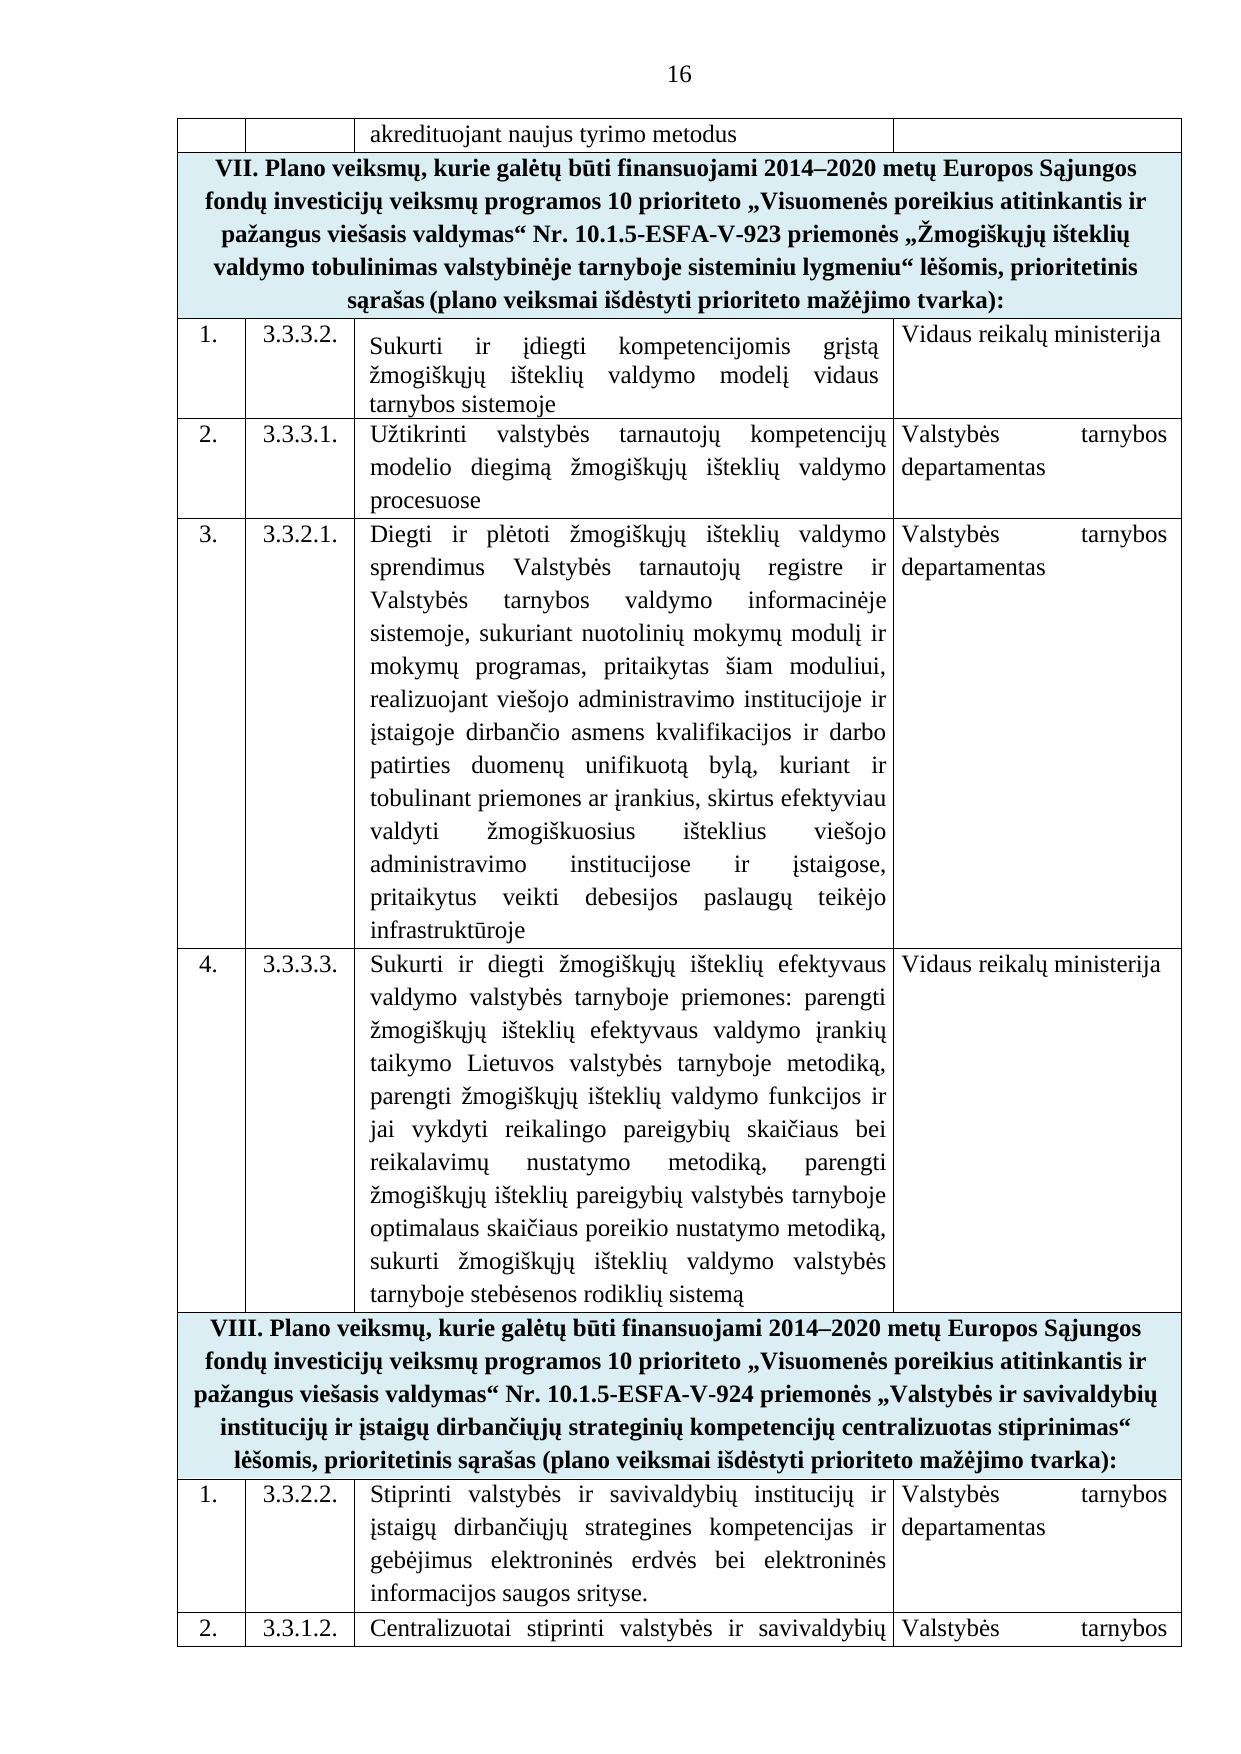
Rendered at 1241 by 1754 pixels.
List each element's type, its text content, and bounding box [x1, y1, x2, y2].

table_cell 4. [178, 949, 245, 1312]
table_cell 3.3.3.2. [246, 319, 354, 418]
table_cell VIII. Plano veiksmų, kurie galėtų būti finansuojami 2014–2020 metų Europos Sąjungos fondų investicijų veiksmų programos 10 prioriteto „Visuomenės poreikius atitinkantis ir pažangus viešasis valdymas“ Nr. 10.1.5-ESFA-V-924 priemonės „Valstybės ir savivaldybių institucijų ir įstaigų dirbančiųjų strateginių kompetencijų centralizuotas stiprinimas“ lėšomis, prioritetinis sąrašas (plano veiksmai išdėstyti prioriteto mažėjimo tvarka): [178, 1313, 1181, 1478]
table_cell 1. [178, 319, 245, 418]
table_cell 3.3.2.1. [246, 519, 354, 948]
table_cell Užtikrinti valstybės tarnautojų kompetencijų modelio diegimą žmogiškųjų išteklių valdymo procesuose [355, 419, 893, 518]
table_cell 3.3.2.2. [246, 1480, 354, 1612]
table_cell 2. [178, 419, 245, 518]
table_cell 3.3.3.3. [246, 949, 354, 1312]
table_cell Stiprinti valstybės ir savivaldybių institucijų ir įstaigų dirbančiųjų strategines kompetencijas ir gebėjimus elektroninės erdvės bei elektroninės informacijos saugos srityse. [355, 1480, 893, 1612]
table_cell Sukurti ir įdiegti kompetencijomis grįstą žmogiškųjų išteklių valdymo modelį vidaus tarnybos sistemoje [355, 319, 893, 418]
table_cell VII. Plano veiksmų, kurie galėtų būti finansuojami 2014–2020 metų Europos Sąjungos fondų investicijų veiksmų programos 10 prioriteto „Visuomenės poreikius atitinkantis ir pažangus viešasis valdymas“ Nr. 10.1.5-ESFA-V-923 priemonės „Žmogiškųjų išteklių valdymo tobulinimas valstybinėje tarnyboje sisteminiu lygmeniu“ lėšomis, prioritetinis sąrašas (plano veiksmai išdėstyti prioriteto mažėjimo tvarka): [178, 153, 1181, 318]
table_cell 1. [178, 1480, 245, 1612]
table_cell [246, 119, 354, 152]
table_cell 2. [178, 1613, 245, 1646]
table_cell Vidaus reikalų ministerija [894, 949, 1181, 1312]
table_cell Valstybės tarnybos departamentas [894, 419, 1181, 518]
table_cell Centralizuotai stiprinti valstybės ir savivaldybių [355, 1613, 893, 1646]
table_cell 3. [178, 519, 245, 948]
table_cell [894, 119, 1181, 152]
table_cell [178, 119, 245, 152]
table_cell Valstybės tarnybos departamentas [894, 519, 1181, 948]
table_cell Diegti ir plėtoti žmogiškųjų išteklių valdymo sprendimus Valstybės tarnautojų registre ir Valstybės tarnybos valdymo informacinėje sistemoje, sukuriant nuotolinių mokymų modulį ir mokymų programas, pritaikytas šiam moduliui, realizuojant viešojo administravimo institucijoje ir įstaigoje dirbančio asmens kvalifikacijos ir darbo patirties duomenų unifikuotą bylą, kuriant ir tobulinant priemones ar įrankius, skirtus efektyviau valdyti žmogiškuosius išteklius viešojo administravimo institucijose ir įstaigose, pritaikytus veikti debesijos paslaugų teikėjo infrastruktūroje [355, 519, 893, 948]
table_cell Sukurti ir diegti žmogiškųjų išteklių efektyvaus valdymo valstybės tarnyboje priemones: parengti žmogiškųjų išteklių efektyvaus valdymo įrankių taikymo Lietuvos valstybės tarnyboje metodiką, parengti žmogiškųjų išteklių valdymo funkcijos ir jai vykdyti reikalingo pareigybių skaičiaus bei reikalavimų nustatymo metodiką, parengti žmogiškųjų išteklių pareigybių valstybės tarnyboje optimalaus skaičiaus poreikio nustatymo metodiką, sukurti žmogiškųjų išteklių valdymo valstybės tarnyboje stebėsenos rodiklių sistemą [355, 949, 893, 1312]
table_cell 3.3.1.2. [246, 1613, 354, 1646]
table_cell Vidaus reikalų ministerija [894, 319, 1181, 418]
table_cell Valstybės tarnybos [894, 1613, 1181, 1646]
table_cell Valstybės tarnybos departamentas [894, 1480, 1181, 1612]
table_cell 3.3.3.1. [246, 419, 354, 518]
table_cell akredituojant naujus tyrimo metodus [355, 119, 893, 152]
